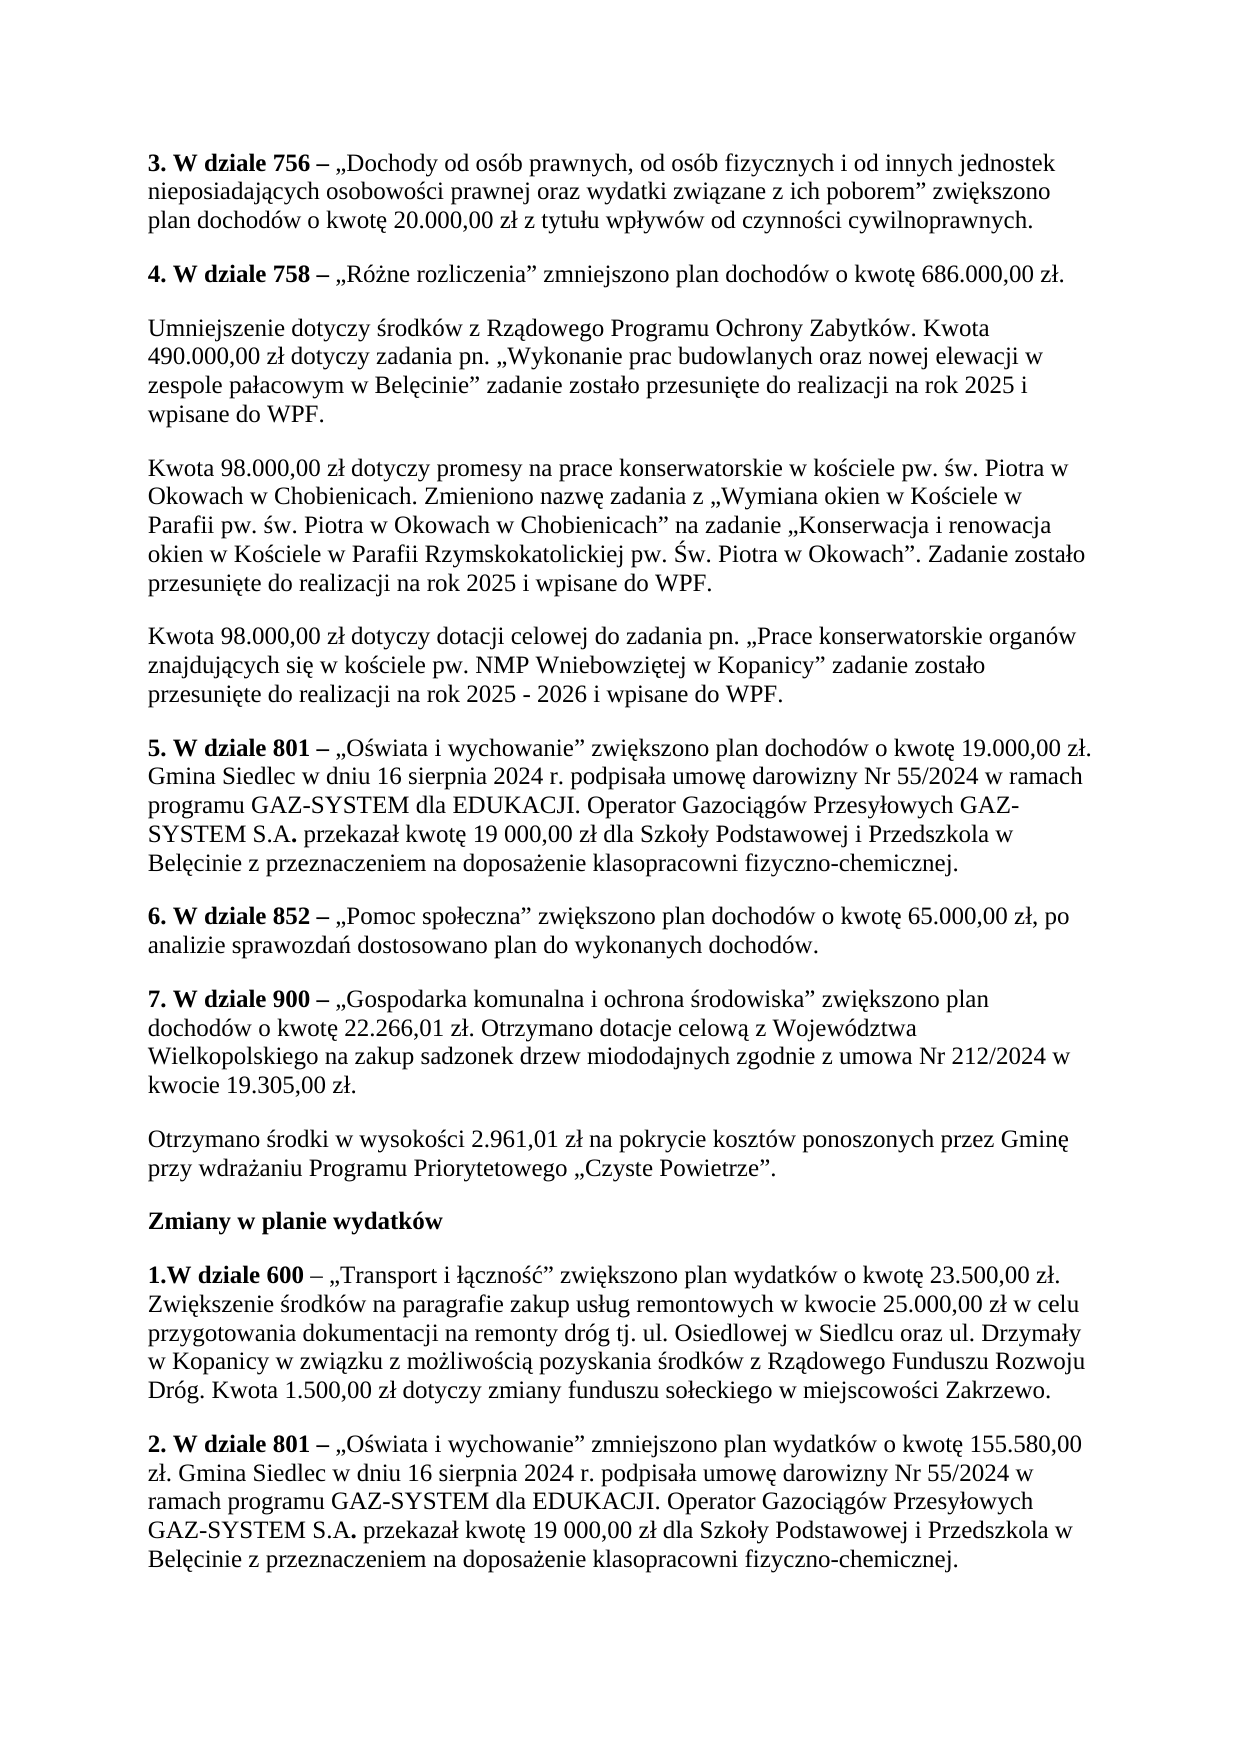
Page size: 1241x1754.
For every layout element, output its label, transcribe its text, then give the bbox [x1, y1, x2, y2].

text Zmiany w planie wydatków [148, 1206, 1093, 1235]
text 3. W dziale 756 – „Dochody od osób prawnych, od osób fizycznych i od innych jednostek nieposiadających osobowości prawnej oraz wydatki związane z ich poborem” zwiększono plan dochodów o kwotę 20.000,00 zł z tytułu wpływów od czynności cywilnoprawnych. [148, 148, 1093, 234]
text 5. W dziale 801 – „Oświata i wychowanie” zwiększono plan dochodów o kwotę 19.000,00 zł. Gmina Siedlec w dniu 16 sierpnia 2024 r. podpisała umowę darowizny Nr 55/2024 w ramach programu GAZ-SYSTEM dla EDUKACJI. Operator Gazociągów Przesyłowych GAZ-SYSTEM S.A. przekazał kwotę 19 000,00 zł dla Szkoły Podstawowej i Przedszkola w Belęcinie z przeznaczeniem na doposażenie klasopracowni fizyczno-chemicznej. [148, 733, 1093, 876]
text 4. W dziale 758 – „Różne rozliczenia” zmniejszono plan dochodów o kwotę 686.000,00 zł. [148, 259, 1093, 288]
text 1.W dziale 600 – „Transport i łączność” zwiększono plan wydatków o kwotę 23.500,00 zł. Zwiększenie środków na paragrafie zakup usług remontowych w kwocie 25.000,00 zł w celu przygotowania dokumentacji na remonty dróg tj. ul. Osiedlowej w Siedlcu oraz ul. Drzymały w Kopanicy w związku z możliwością pozyskania środków z Rządowego Funduszu Rozwoju Dróg. Kwota 1.500,00 zł dotyczy zmiany funduszu sołeckiego w miejscowości Zakrzewo. [148, 1260, 1093, 1404]
text 6. W dziale 852 – „Pomoc społeczna” zwiększono plan dochodów o kwotę 65.000,00 zł, po analizie sprawozdań dostosowano plan do wykonanych dochodów. [148, 901, 1093, 959]
text 2. W dziale 801 – „Oświata i wychowanie” zmniejszono plan wydatków o kwotę 155.580,00 zł. Gmina Siedlec w dniu 16 sierpnia 2024 r. podpisała umowę darowizny Nr 55/2024 w ramach programu GAZ-SYSTEM dla EDUKACJI. Operator Gazociągów Przesyłowych GAZ-SYSTEM S.A. przekazał kwotę 19 000,00 zł dla Szkoły Podstawowej i Przedszkola w Belęcinie z przeznaczeniem na doposażenie klasopracowni fizyczno-chemicznej. [148, 1429, 1093, 1573]
text Kwota 98.000,00 zł dotyczy dotacji celowej do zadania pn. „Prace konserwatorskie organów znajdujących się w kościele pw. NMP Wniebowziętej w Kopanicy” zadanie zostało przesunięte do realizacji na rok 2025 - 2026 i wpisane do WPF. [148, 621, 1093, 708]
text Otrzymano środki w wysokości 2.961,01 zł na pokrycie kosztów ponoszonych przez Gminę przy wdrażaniu Programu Priorytetowego „Czyste Powietrze”. [148, 1124, 1093, 1181]
text Umniejszenie dotyczy środków z Rządowego Programu Ochrony Zabytków. Kwota 490.000,00 zł dotyczy zadania pn. „Wykonanie prac budowlanych oraz nowej elewacji w zespole pałacowym w Belęcinie” zadanie zostało przesunięte do realizacji na rok 2025 i wpisane do WPF. [148, 313, 1093, 428]
text Kwota 98.000,00 zł dotyczy promesy na prace konserwatorskie w kościele pw. św. Piotra w Okowach w Chobienicach. Zmieniono nazwę zadania z „Wymiana okien w Kościele w Parafii pw. św. Piotra w Okowach w Chobienicach” na zadanie „Konserwacja i renowacja okien w Kościele w Parafii Rzymskokatolickiej pw. Św. Piotra w Okowach”. Zadanie zostało przesunięte do realizacji na rok 2025 i wpisane do WPF. [148, 453, 1093, 596]
text 7. W dziale 900 – „Gospodarka komunalna i ochrona środowiska” zwiększono plan dochodów o kwotę 22.266,01 zł. Otrzymano dotacje celową z Województwa Wielkopolskiego na zakup sadzonek drzew miododajnych zgodnie z umowa Nr 212/2024 w kwocie 19.305,00 zł. [148, 984, 1093, 1099]
